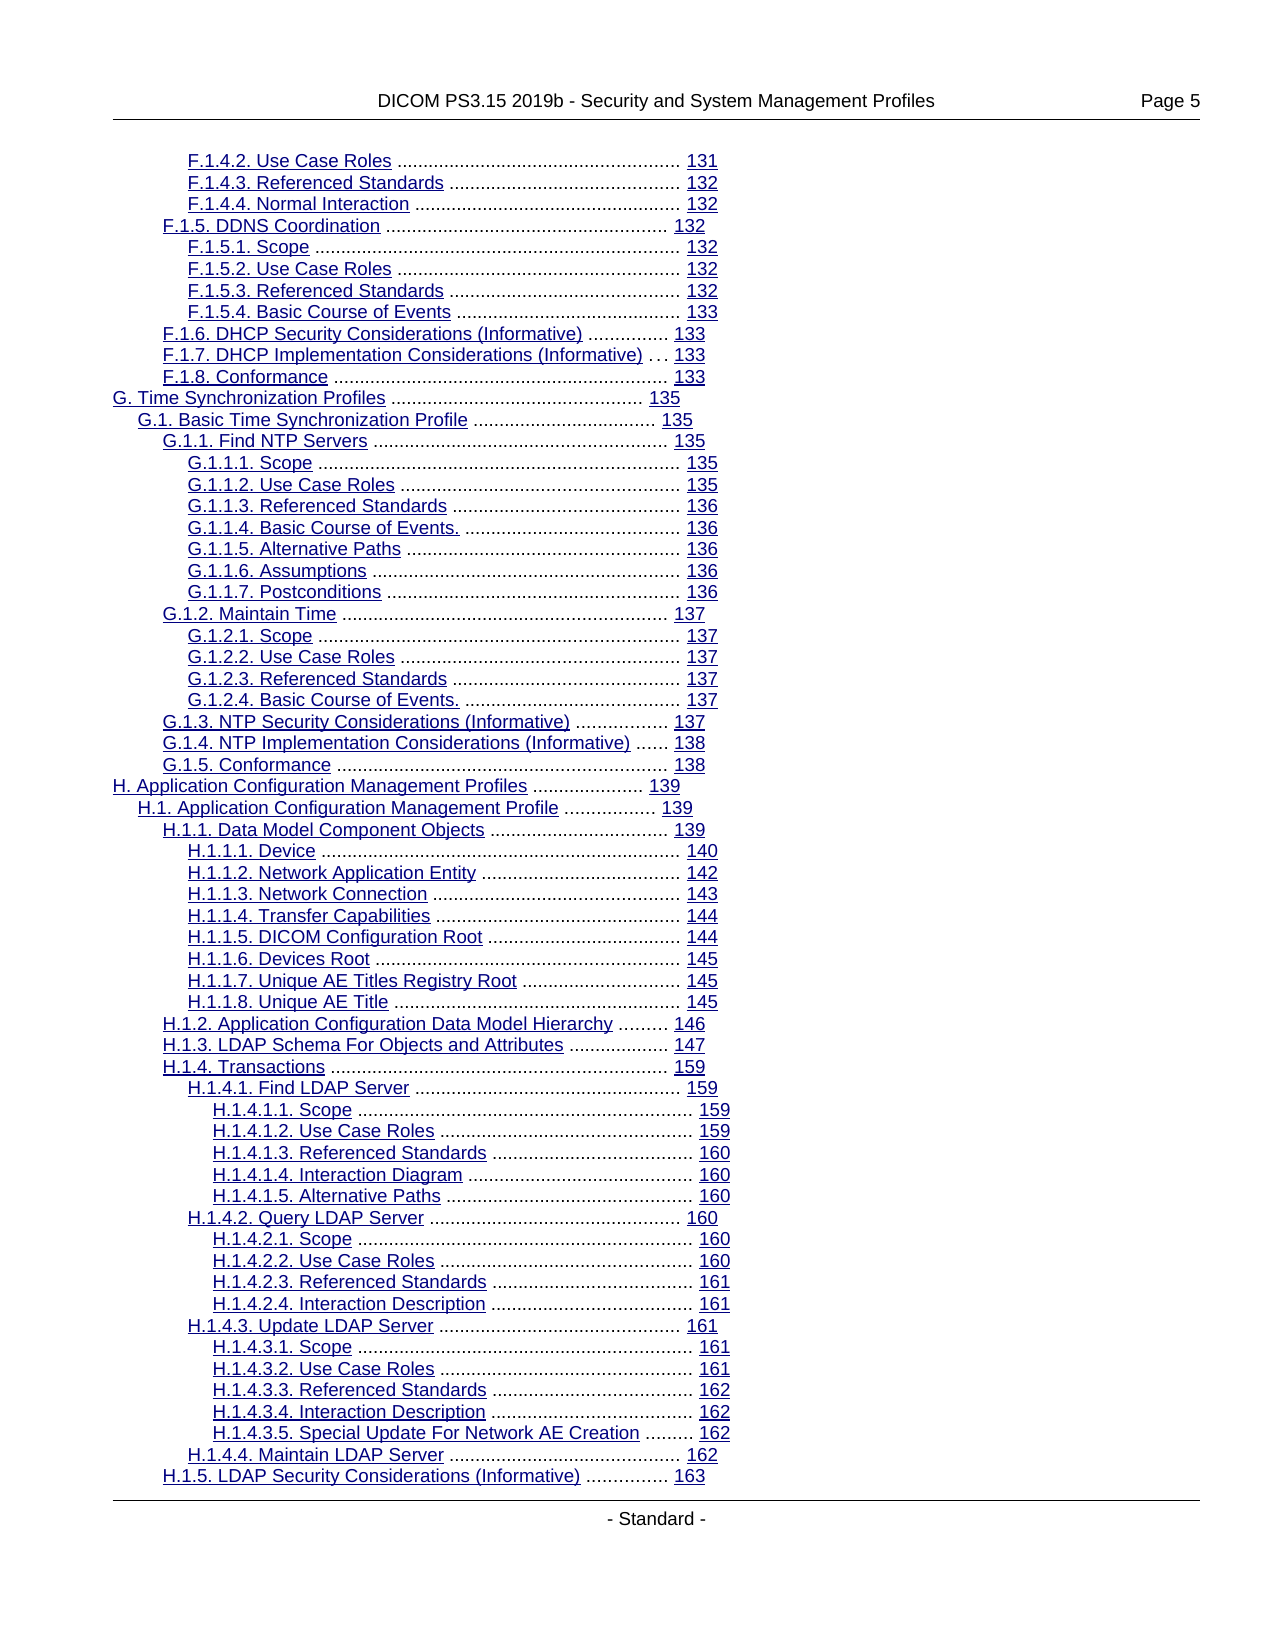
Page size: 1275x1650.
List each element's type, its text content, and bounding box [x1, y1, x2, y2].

text H.1.1.1. Device 0 [187, 840, 1175, 862]
text H.1.2. Application Configuration Data Model Hierarchy 0 [162, 1012, 1175, 1034]
text H.1.4.1. Find LDAP Server 0 [187, 1077, 1175, 1099]
text F.1.5.1. Scope 0 [187, 236, 1175, 258]
text F.1.6. DHCP Security Considerations (Informative) 0 [162, 322, 1175, 344]
text H.1.4.3.2. Use Case Roles 0 [212, 1357, 1175, 1379]
text H.1.4. Transactions 0 [162, 1056, 1175, 1077]
text G.1.3. NTP Security Considerations (Informative) 0 [162, 711, 1175, 732]
text F.1.8. Conformance 0 [162, 366, 1175, 387]
text G.1.1.7. Postconditions 0 [187, 581, 1175, 603]
text G.1.1. Find NTP Servers 0 [162, 430, 1175, 452]
text G.1.2.3. Referenced Standards 0 [187, 667, 1175, 689]
text H.1.4.3.1. Scope 0 [212, 1336, 1175, 1357]
text H.1.4.4. Maintain LDAP Server 0 [187, 1444, 1175, 1465]
text G.1.2.1. Scope 0 [187, 624, 1175, 646]
text F.1.7. DHCP Implementation Considerations (Informative) 0 [162, 344, 1175, 366]
text G.1.1.3. Referenced Standards 0 [187, 495, 1175, 517]
text H.1.1.5. DICOM Configuration Root 0 [187, 926, 1175, 948]
text H.1.4.2. Query LDAP Server 0 [187, 1207, 1175, 1228]
text G.1. Basic Time Synchronization Profile 0 [137, 409, 1175, 430]
text H.1.5. LDAP Security Considerations (Informative) 0 [162, 1465, 1175, 1487]
text F.1.4.2. Use Case Roles 0 [187, 150, 1175, 172]
text G.1.1.5. Alternative Paths 0 [187, 538, 1175, 560]
text G.1.1.2. Use Case Roles 0 [187, 473, 1175, 495]
text G.1.5. Conformance 0 [162, 754, 1175, 775]
text H.1.4.2.4. Interaction Description 0 [212, 1293, 1175, 1314]
text F.1.5.2. Use Case Roles 0 [187, 258, 1175, 279]
text H.1.3. LDAP Schema For Objects and Attributes 0 [162, 1034, 1175, 1056]
text F.1.5. DDNS Coordination 0 [162, 215, 1175, 236]
text H.1.1.4. Transfer Capabilities 0 [187, 905, 1175, 926]
text H.1.4.1.3. Referenced Standards 0 [212, 1142, 1175, 1163]
text F.1.5.4. Basic Course of Events 0 [187, 301, 1175, 322]
text H.1.1. Data Model Component Objects 0 [162, 818, 1175, 840]
text H.1.1.3. Network Connection 0 [187, 883, 1175, 905]
text H.1.4.1.4. Interaction Diagram 0 [212, 1163, 1175, 1185]
text F.1.4.3. Referenced Standards 0 [187, 172, 1175, 193]
text G.1.2.4. Basic Course of Events. 0 [187, 689, 1175, 711]
text G.1.1.6. Assumptions 0 [187, 560, 1175, 581]
text H. Application Configuration Management Profiles 0 [112, 775, 1175, 797]
text H.1. Application Configuration Management Profile 0 [137, 797, 1175, 818]
text H.1.4.1.2. Use Case Roles 0 [212, 1120, 1175, 1142]
text G.1.2.2. Use Case Roles 0 [187, 646, 1175, 667]
text H.1.4.3.3. Referenced Standards 0 [212, 1379, 1175, 1401]
text H.1.4.2.3. Referenced Standards 0 [212, 1271, 1175, 1293]
text H.1.4.1.5. Alternative Paths 0 [212, 1185, 1175, 1207]
text F.1.4.4. Normal Interaction 0 [187, 193, 1175, 215]
text G.1.1.1. Scope 0 [187, 452, 1175, 473]
text F.1.5.3. Referenced Standards 0 [187, 279, 1175, 301]
text G. Time Synchronization Profiles 0 [112, 387, 1175, 409]
text H.1.4.3.5. Special Update For Network AE Creation 0 [212, 1422, 1175, 1444]
text H.1.4.3.4. Interaction Description 0 [212, 1401, 1175, 1422]
text G.1.2. Maintain Time 0 [162, 603, 1175, 624]
text G.1.1.4. Basic Course of Events. 0 [187, 517, 1175, 538]
text H.1.1.6. Devices Root 0 [187, 948, 1175, 969]
text H.1.1.2. Network Application Entity 0 [187, 862, 1175, 883]
text H.1.4.2.1. Scope 0 [212, 1228, 1175, 1250]
text H.1.4.3. Update LDAP Server 0 [187, 1314, 1175, 1336]
text H.1.4.2.2. Use Case Roles 0 [212, 1250, 1175, 1271]
text H.1.4.1.1. Scope 0 [212, 1099, 1175, 1120]
text H.1.1.8. Unique AE Title 0 [187, 991, 1175, 1012]
text H.1.1.7. Unique AE Titles Registry Root 0 [187, 969, 1175, 991]
text G.1.4. NTP Implementation Considerations (Informative) 0 [162, 732, 1175, 754]
